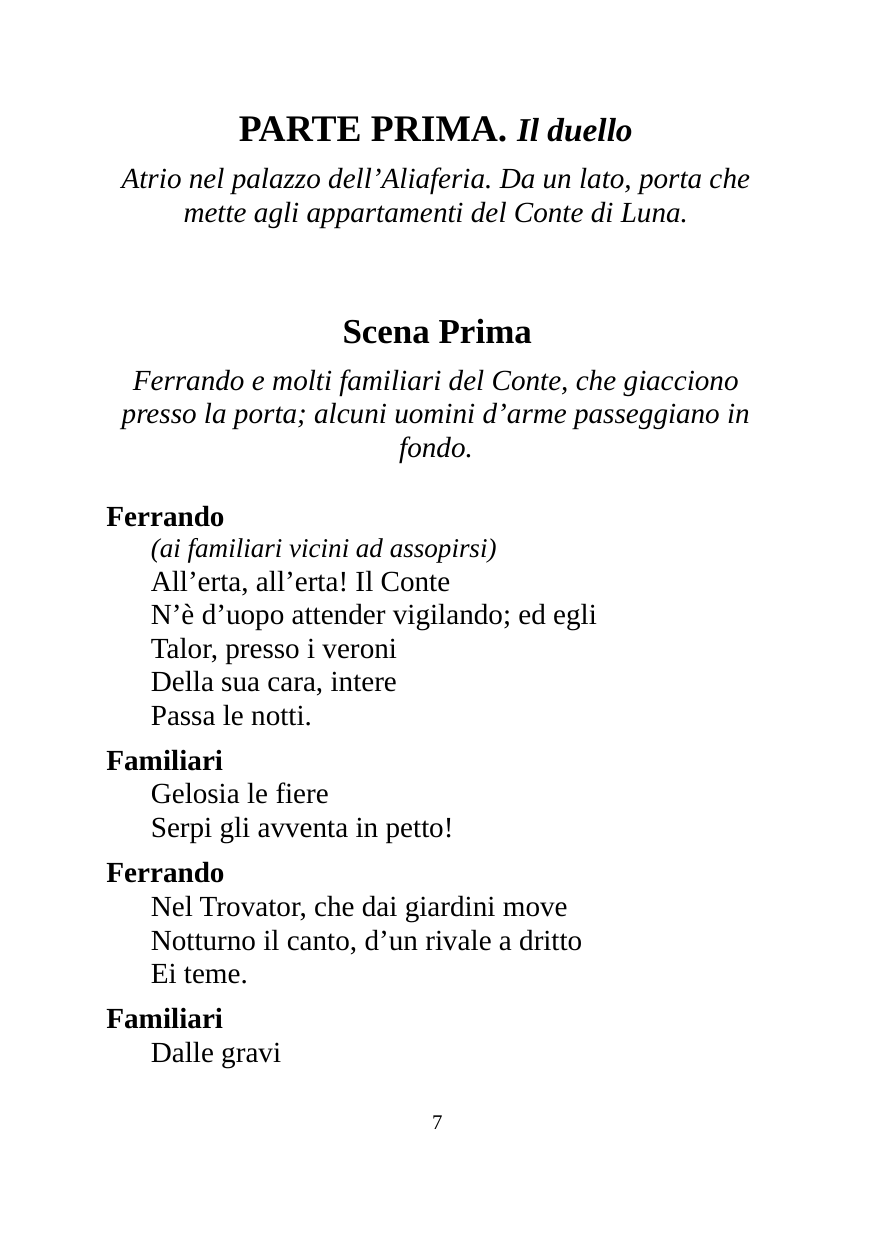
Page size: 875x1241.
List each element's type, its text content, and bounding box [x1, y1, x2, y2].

text Ferrando [106, 856, 768, 889]
text Ferrando [106, 499, 768, 532]
text (ai familiari vicini ad assopirsi) All’erta, all’erta! Il Conte N’è d’uopo attender vigilando; ed egli Talor, presso i veroni Della sua cara, intere Passa le notti. [151, 532, 768, 731]
text Gelosia le fiere Serpi gli avventa in petto! [151, 777, 768, 844]
text Familiari [106, 1001, 768, 1035]
text Nel Trovator, che dai giardini move Notturno il canto, d’un rivale a dritto Ei teme. [151, 889, 768, 990]
subtitle Scena Prima [106, 311, 768, 351]
subtitle PARTE PRIMA. Il duello [106, 106, 768, 149]
text Atrio nel palazzo dell’Aliaferia. Da un lato, porta che mette agli appartamenti del Conte di Luna. [106, 161, 768, 228]
text Dalle gravi [151, 1035, 768, 1068]
text Familiari [106, 743, 768, 777]
text Ferrando e molti familiari del Conte, che giacciono presso la porta; alcuni uomini d’arme passeggiano in fondo. [106, 363, 768, 463]
